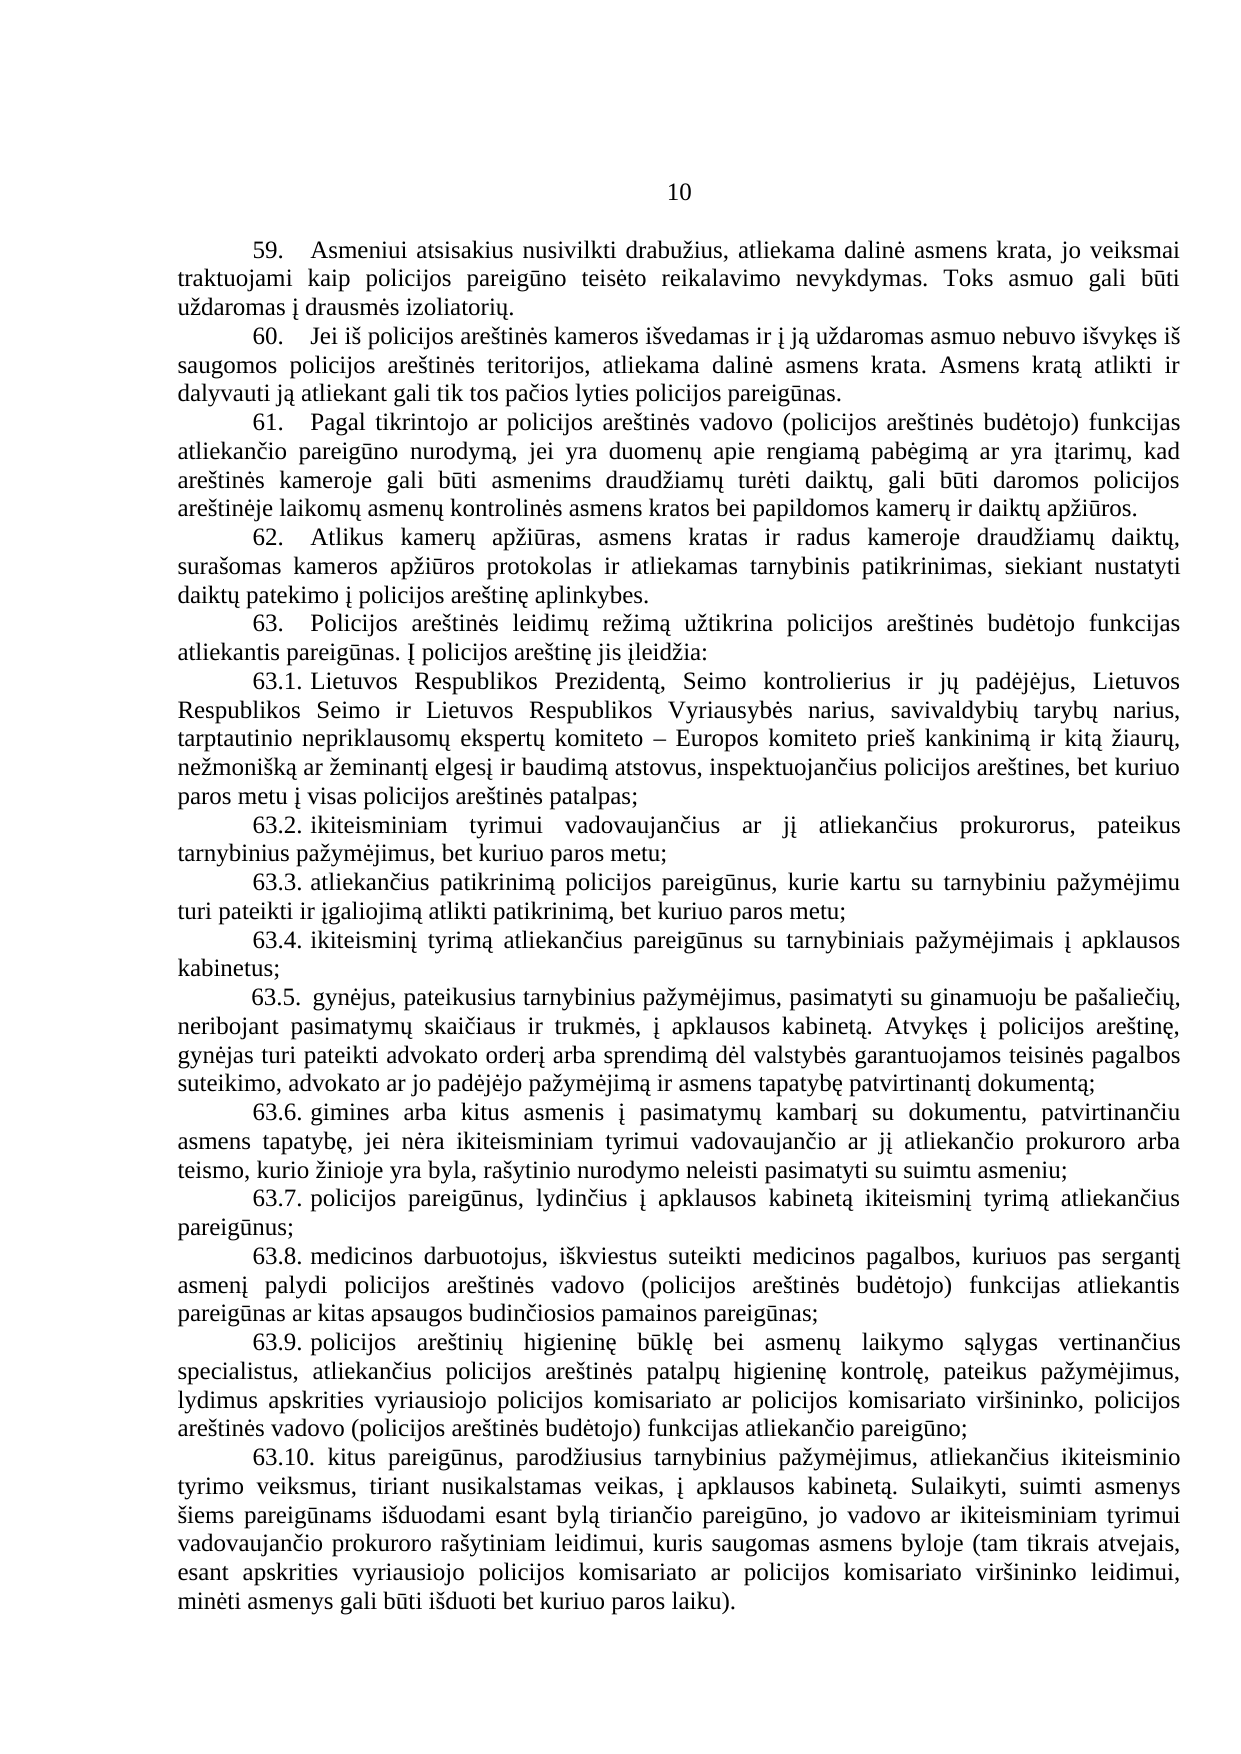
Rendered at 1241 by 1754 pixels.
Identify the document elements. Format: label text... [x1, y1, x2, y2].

text 63.6. gimines arba kitus asmenis į pasimatymų kambarį su dokumentu, patvirtinančiu asmens tapatybę, jei nėra ikiteisminiam tyrimui vadovaujančio ar jį atliekančio prokuroro arba teismo, kurio žinioje yra byla, rašytinio nurodymo neleisti pasimatyti su suimtu asmeniu; [177, 1097, 1181, 1183]
text 63.3. atliekančius patikrinimą policijos pareigūnus, kurie kartu su tarnybiniu pažymėjimu turi pateikti ir įgaliojimą atlikti patikrinimą, bet kuriuo paros metu; [177, 867, 1181, 925]
text 63.5. gynėjus, pateikusius tarnybinius pažymėjimus, pasimatyti su ginamuoju be pašaliečių, neribojant pasimatymų skaičiaus ir trukmės, į apklausos kabinetą. Atvykęs į policijos areštinę, gynėjas turi pateikti advokato orderį arba sprendimą dėl valstybės garantuojamos teisinės pagalbos suteikimo, advokato ar jo padėjėjo pažymėjimą ir asmens tapatybę patvirtinantį dokumentą; [177, 982, 1181, 1097]
text 63.9. policijos areštinių higieninę būklę bei asmenų laikymo sąlygas vertinančius specialistus, atliekančius policijos areštinės patalpų higieninę kontrolę, pateikus pažymėjimus, lydimus apskrities vyriausiojo policijos komisariato ar policijos komisariato viršininko, policijos areštinės vadovo (policijos areštinės budėtojo) funkcijas atliekančio pareigūno; [177, 1327, 1181, 1442]
text 63.2. ikiteisminiam tyrimui vadovaujančius ar jį atliekančius prokurorus, pateikus tarnybinius pažymėjimus, bet kuriuo paros metu; [177, 810, 1181, 867]
text 62. Atlikus kamerų apžiūras, asmens kratas ir radus kameroje draudžiamų daiktų, surašomas kameros apžiūros protokolas ir atliekamas tarnybinis patikrinimas, siekiant nustatyti daiktų patekimo į policijos areštinę aplinkybes. [177, 522, 1181, 608]
text 59. Asmeniui atsisakius nusivilkti drabužius, atliekama dalinė asmens krata, jo veiksmai traktuojami kaip policijos pareigūno teisėto reikalavimo nevykdymas. Toks asmuo gali būti uždaromas į drausmės izoliatorių. [177, 235, 1181, 321]
text 63.8. medicinos darbuotojus, iškviestus suteikti medicinos pagalbos, kuriuos pas sergantį asmenį palydi policijos areštinės vadovo (policijos areštinės budėtojo) funkcijas atliekantis pareigūnas ar kitas apsaugos budinčiosios pamainos pareigūnas; [177, 1241, 1181, 1327]
text 63.4. ikiteisminį tyrimą atliekančius pareigūnus su tarnybiniais pažymėjimais į apklausos kabinetus; [177, 925, 1181, 982]
text 63.10. kitus pareigūnus, parodžiusius tarnybinius pažymėjimus, atliekančius ikiteisminio tyrimo veiksmus, tiriant nusikalstamas veikas, į apklausos kabinetą. Sulaikyti, suimti asmenys šiems pareigūnams išduodami esant bylą tiriančio pareigūno, jo vadovo ar ikiteisminiam tyrimui vadovaujančio prokuroro rašytiniam leidimui, kuris saugomas asmens byloje (tam tikrais atvejais, esant apskrities vyriausiojo policijos komisariato ar policijos komisariato viršininko leidimui, minėti asmenys gali būti išduoti bet kuriuo paros laiku). [177, 1442, 1181, 1615]
text 63.7. policijos pareigūnus, lydinčius į apklausos kabinetą ikiteisminį tyrimą atliekančius pareigūnus; [177, 1183, 1181, 1241]
text 63. Policijos areštinės leidimų režimą užtikrina policijos areštinės budėtojo funkcijas atliekantis pareigūnas. Į policijos areštinę jis įleidžia: [177, 608, 1181, 666]
text 61. Pagal tikrintojo ar policijos areštinės vadovo (policijos areštinės budėtojo) funkcijas atliekančio pareigūno nurodymą, jei yra duomenų apie rengiamą pabėgimą ar yra įtarimų, kad areštinės kameroje gali būti asmenims draudžiamų turėti daiktų, gali būti daromos policijos areštinėje laikomų asmenų kontrolinės asmens kratos bei papildomos kamerų ir daiktų apžiūros. [177, 407, 1181, 522]
text 60. Jei iš policijos areštinės kameros išvedamas ir į ją uždaromas asmuo nebuvo išvykęs iš saugomos policijos areštinės teritorijos, atliekama dalinė asmens krata. Asmens kratą atlikti ir dalyvauti ją atliekant gali tik tos pačios lyties policijos pareigūnas. [177, 321, 1181, 407]
text 63.1. Lietuvos Respublikos Prezidentą, Seimo kontrolierius ir jų padėjėjus, Lietuvos Respublikos Seimo ir Lietuvos Respublikos Vyriausybės narius, savivaldybių tarybų narius, tarptautinio nepriklausomų ekspertų komiteto – Europos komiteto prieš kankinimą ir kitą žiaurų, nežmonišką ar žeminantį elgesį ir baudimą atstovus, inspektuojančius policijos areštines, bet kuriuo paros metu į visas policijos areštinės patalpas; [177, 666, 1181, 810]
